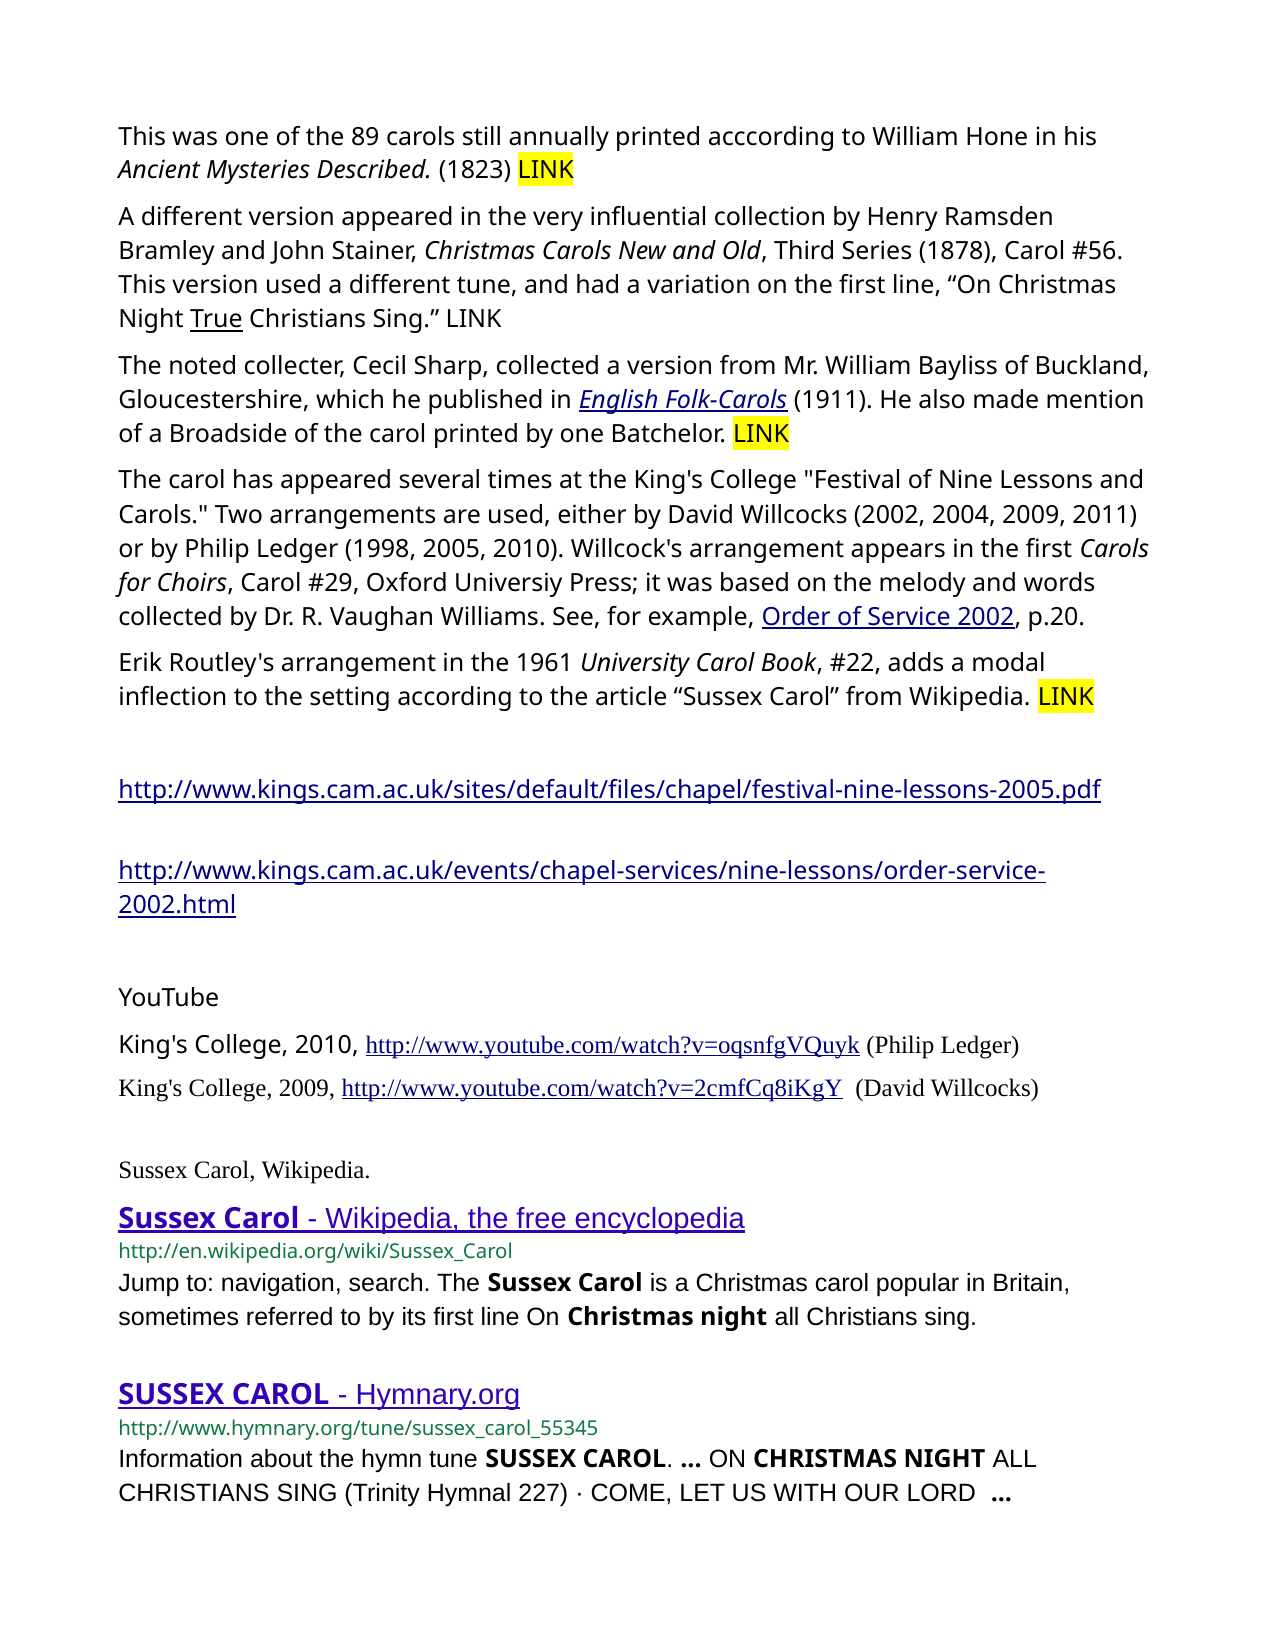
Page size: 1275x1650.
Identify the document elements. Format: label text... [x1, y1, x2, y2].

text King's College, 2009, http://www.youtube.com/watch?v=2cmfCq8iKgY (David Willcocks) [118, 1073, 1157, 1102]
text Jump to: navigation, search. The Sussex Carol is a Christmas carol popular in Britain, sometimes referred to by its first line On Christmas night all Christians sing. [118, 1264, 1157, 1332]
text http://www.kings.cam.ac.uk/events/chapel-services/nine-lessons/order-service-2002.html [118, 853, 1157, 921]
text King's College, 2010, http://www.youtube.com/watch?v=oqsnfgVQuyk (Philip Ledger) [118, 1027, 1157, 1061]
text Erik Routley's arrangement in the 1961 University Carol Book, #22, adds a modal inflection to the setting according to the article “Sussex Carol” from Wikipedia. LINK [118, 645, 1157, 713]
text http://en.wikipedia.org/wiki/Sussex_Carol [118, 1237, 1157, 1264]
text Sussex Carol - Wikipedia, the free encyclopedia [118, 1197, 1157, 1237]
text This was one of the 89 carols still annually printed acccording to William Hone in his Ancient Mysteries Described. (1823) LINK [118, 118, 1157, 186]
text http://www.kings.cam.ac.uk/sites/default/files/chapel/festival-nine-lessons-2005.pdf [118, 772, 1157, 806]
text http://www.hymnary.org/tune/sussex_carol_55345 [118, 1413, 1157, 1441]
text YouTube [118, 980, 1157, 1014]
text A different version appeared in the very influential collection by Henry Ramsden Bramley and John Stainer, Christmas Carols New and Old, Third Series (1878), Carol #56. This version used a different tune, and had a variation on the first line, “On Christmas Night True Christians Sing.” LINK [118, 199, 1157, 335]
text Information about the hymn tune SUSSEX CAROL. ... ON CHRISTMAS NIGHT ALL CHRISTIANS SING (Trinity Hymnal 227) · COME, LET US WITH OUR LORD ... [118, 1441, 1157, 1509]
text SUSSEX CAROL - Hymnary.org [118, 1374, 1157, 1413]
text Sussex Carol, Wikipedia. [118, 1156, 1157, 1184]
text The noted collecter, Cecil Sharp, collected a version from Mr. William Bayliss of Buckland, Gloucestershire, which he published in English Folk-Carols (1911). He also made mention of a Broadside of the carol printed by one Batchelor. LINK [118, 347, 1157, 450]
text The carol has appeared several times at the King's College "Festival of Nine Lessons and Carols." Two arrangements are used, either by David Willcocks (2002, 2004, 2009, 2011) or by Philip Ledger (1998, 2005, 2010). Willcock's arrangement appears in the first Carols for Choirs, Carol #29, Oxford Universiy Press; it was based on the melody and words collected by Dr. R. Vaughan Williams. See, for example, Order of Service 2002, p.20. [118, 462, 1157, 632]
